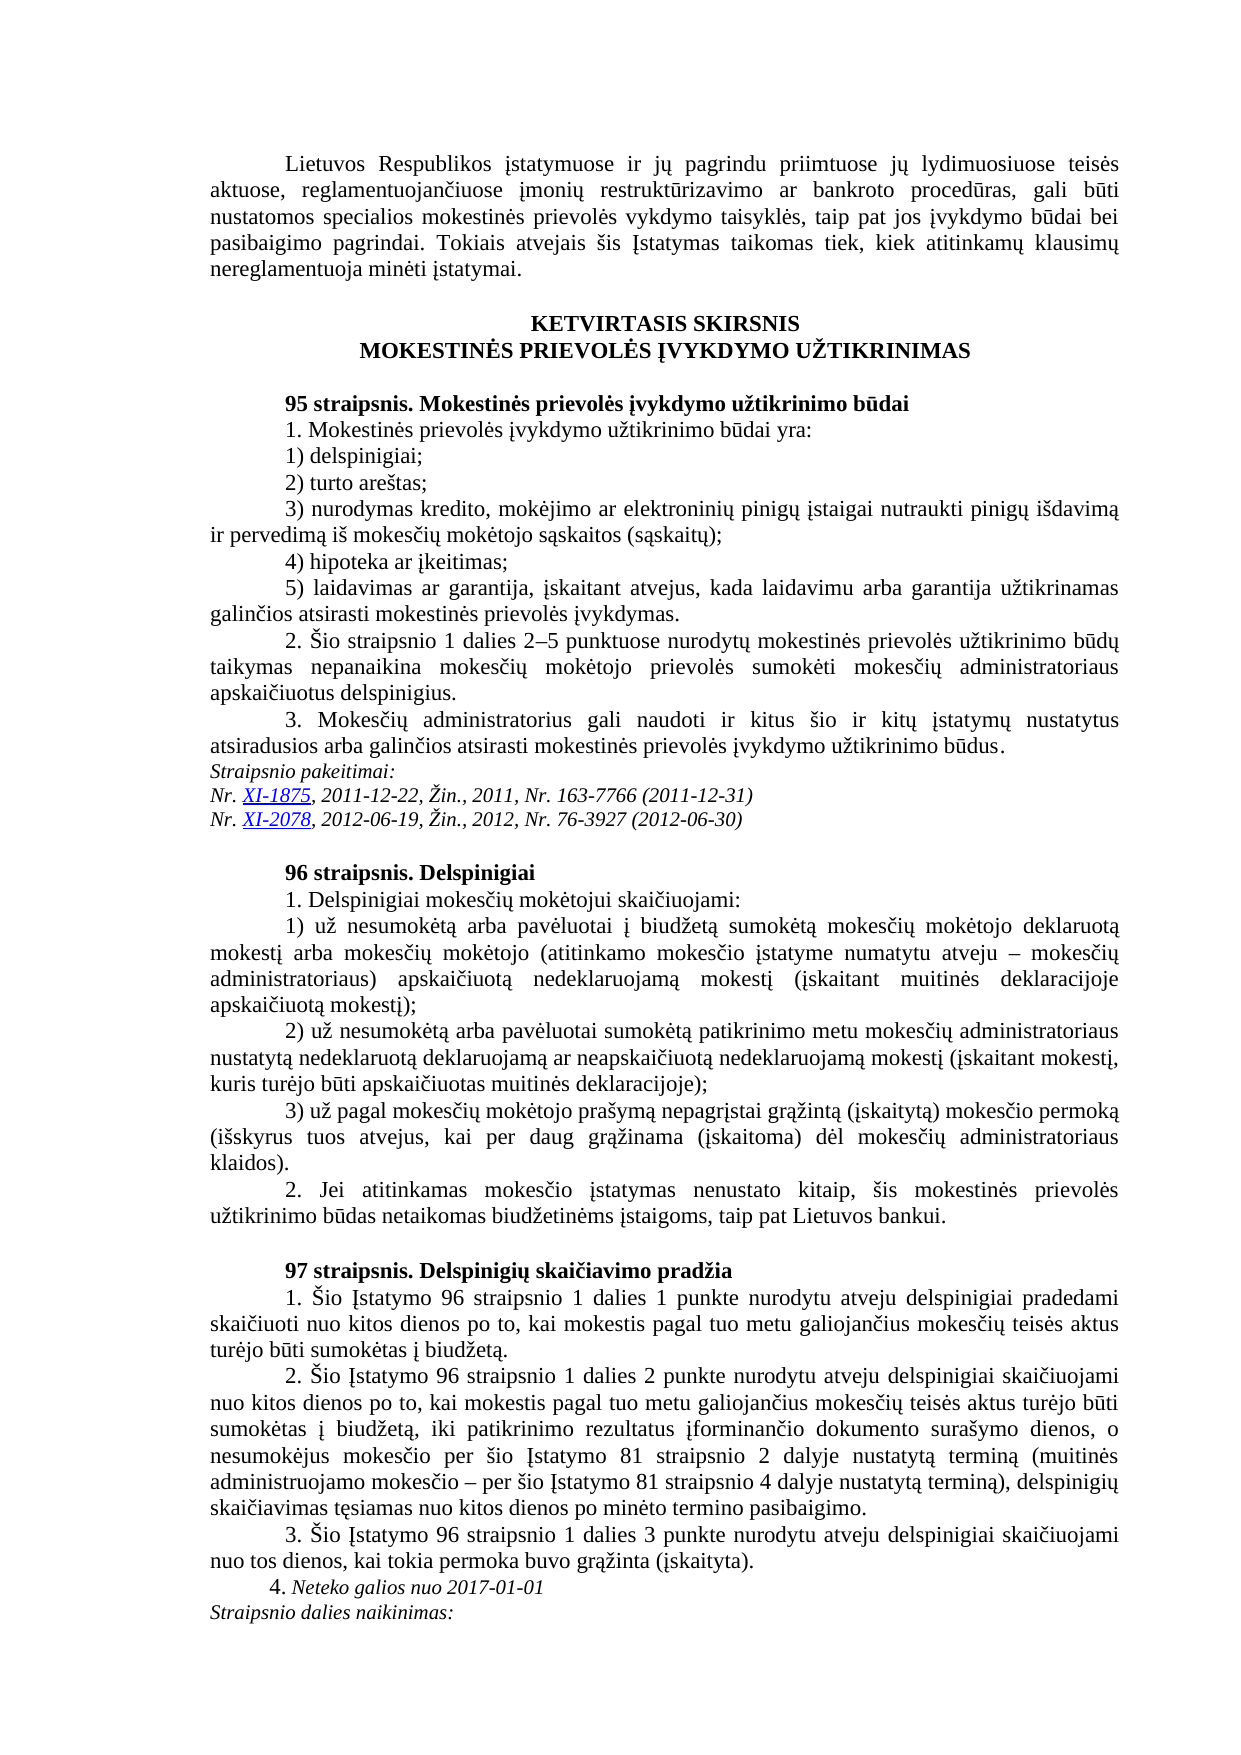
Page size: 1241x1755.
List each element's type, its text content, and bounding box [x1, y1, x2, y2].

text 1) delspinigiai; [210, 442, 1120, 469]
text Straipsnio pakeitimai: [210, 758, 1120, 783]
text 2) turto areštas; [210, 469, 1120, 495]
text 1. Šio Įstatymo 96 straipsnio 1 dalies 1 punkte nurodytu atveju delspinigiai pradedami skaičiuoti nuo kitos dienos po to, kai mokestis pagal tuo metu galiojančius mokesčių teisės aktus turėjo būti sumokėtas į biudžetą. [210, 1283, 1120, 1363]
text Nr. XI-2078, 2012-06-19, Žin., 2012, Nr. 76-3927 (2012-06-30) [210, 807, 1120, 831]
text 3. Mokesčių administratorius gali naudoti ir kitus šio ir kitų įstatymų nustatytus atsiradusios arba galinčios atsirasti mokestinės prievolės įvykdymo užtikrinimo būdus. [210, 706, 1120, 758]
text Nr. XI-1875, 2011-12-22, Žin., 2011, Nr. 163-7766 (2011-12-31) [210, 783, 1120, 807]
text 4. Neteko galios nuo 2017-01-01 [210, 1573, 1120, 1600]
text 1. Mokestinės prievolės įvykdymo užtikrinimo būdai yra: [210, 416, 1120, 442]
text 4) hipoteka ar įkeitimas; [210, 548, 1120, 574]
text Lietuvos Respublikos įstatymuose ir jų pagrindu priimtuose jų lydimuosiuose teisės aktuose, reglamentuojančiuose įmonių restruktūrizavimo ar bankroto procedūras, gali būti nustatomos specialios mokestinės prievolės vykdymo taisyklės, taip pat jos įvykdymo būdai bei pasibaigimo pagrindai. Tokiais atvejais šis Įstatymas taikomas tiek, kiek atitinkamų klausimų nereglamentuoja minėti įstatymai. [210, 150, 1120, 282]
text 95 straipsnis. Mokestinės prievolės įvykdymo užtikrinimo būdai [210, 389, 1120, 416]
text KETVIRTASIS SKIRSNIS [210, 311, 1120, 337]
text 3. Šio Įstatymo 96 straipsnio 1 dalies 3 punkte nurodytu atveju delspinigiai skaičiuojami nuo tos dienos, kai tokia permoka buvo grąžinta (įskaityta). [210, 1521, 1120, 1573]
text Straipsnio dalies naikinimas: [210, 1600, 1120, 1624]
text MOKESTINĖS PRIEVOLĖS ĮVYKDYMO UŽTIKRINIMAS [210, 337, 1120, 363]
text 2) už nesumokėtą arba pavėluotai sumokėtą patikrinimo metu mokesčių administratoriaus nustatytą nedeklaruotą deklaruojamą ar neapskaičiuotą nedeklaruojamą mokestį (įskaitant mokestį, kuris turėjo būti apskaičiuotas muitinės deklaracijoje); [210, 1018, 1120, 1097]
text 2. Šio Įstatymo 96 straipsnio 1 dalies 2 punkte nurodytu atveju delspinigiai skaičiuojami nuo kitos dienos po to, kai mokestis pagal tuo metu galiojančius mokesčių teisės aktus turėjo būti sumokėtas į biudžetą, iki patikrinimo rezultatus įforminančio dokumento surašymo dienos, o nesumokėjus mokesčio per šio Įstatymo 81 straipsnio 2 dalyje nustatytą terminą (muitinės administruojamo mokesčio – per šio Įstatymo 81 straipsnio 4 dalyje nustatytą terminą), delspinigių skaičiavimas tęsiamas nuo kitos dienos po minėto termino pasibaigimo. [210, 1363, 1120, 1521]
text 1. Delspinigiai mokesčių mokėtojui skaičiuojami: [210, 886, 1120, 912]
text 3) už pagal mokesčių mokėtojo prašymą nepagrįstai grąžintą (įskaitytą) mokesčio permoką (išskyrus tuos atvejus, kai per daug grąžinama (įskaitoma) dėl mokesčių administratoriaus klaidos). [210, 1097, 1120, 1176]
text 2. Jei atitinkamas mokesčio įstatymas nenustato kitaip, šis mokestinės prievolės užtikrinimo būdas netaikomas biudžetinėms įstaigoms, taip pat Lietuvos bankui. [210, 1176, 1120, 1228]
text 5) laidavimas ar garantija, įskaitant atvejus, kada laidavimu arba garantija užtikrinamas galinčios atsirasti mokestinės prievolės įvykdymas. [210, 574, 1120, 627]
text 96 straipsnis. Delspinigiai [210, 859, 1120, 886]
text 97 straipsnis. Delspinigių skaičiavimo pradžia [210, 1257, 1120, 1283]
text 3) nurodymas kredito, mokėjimo ar elektroninių pinigų įstaigai nutraukti pinigų išdavimą ir pervedimą iš mokesčių mokėtojo sąskaitos (sąskaitų); [210, 495, 1120, 548]
text 1) už nesumokėtą arba pavėluotai į biudžetą sumokėtą mokesčių mokėtojo deklaruotą mokestį arba mokesčių mokėtojo (atitinkamo mokesčio įstatyme numatytu atveju – mokesčių administratoriaus) apskaičiuotą nedeklaruojamą mokestį (įskaitant muitinės deklaracijoje apskaičiuotą mokestį); [210, 912, 1120, 1018]
text 2. Šio straipsnio 1 dalies 2–5 punktuose nurodytų mokestinės prievolės užtikrinimo būdų taikymas nepanaikina mokesčių mokėtojo prievolės sumokėti mokesčių administratoriaus apskaičiuotus delspinigius. [210, 627, 1120, 706]
